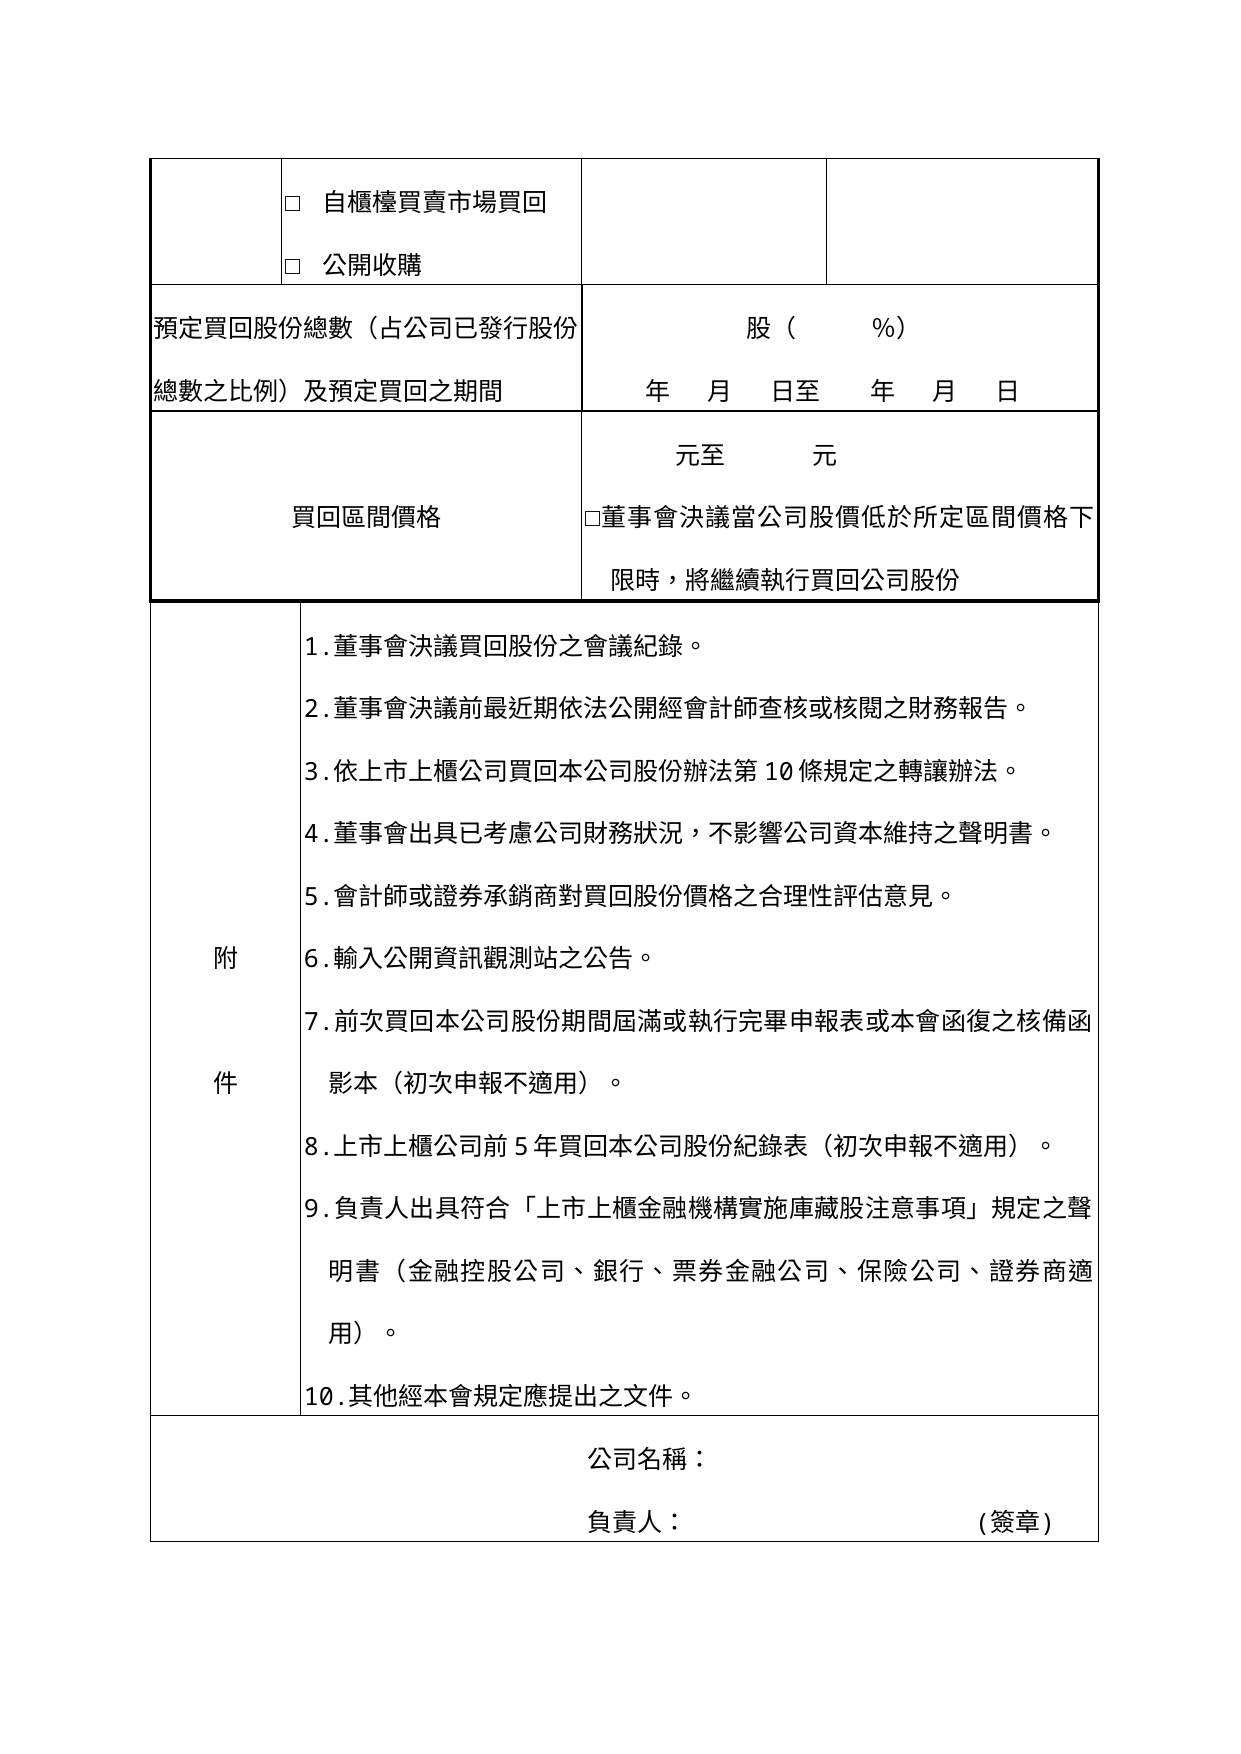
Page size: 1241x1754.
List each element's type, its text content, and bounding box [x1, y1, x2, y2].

table_cell [582, 159, 826, 284]
table_cell 買回區間價格 [152, 412, 581, 599]
table_cell 公司名稱： 負責人： (簽章) [151, 1416, 1098, 1541]
table_cell 附 件 [151, 603, 300, 1415]
table_cell 元至 元 □董事會決議當公司股價低於所定區間價格下限時，將繼續執行買回公司股份 [582, 412, 1097, 599]
table_cell 股（ ％） 年 月 日至 年 月 日 [583, 285, 1097, 410]
table_cell 自集中交易市場買回 自櫃檯買賣市場買回 公開收購 [282, 159, 581, 284]
table_cell [152, 159, 281, 284]
table_cell [827, 159, 1097, 284]
table_cell 1.董事會決議買回股份之會議紀錄。 2.董事會決議前最近期依法公開經會計師查核或核閱之財務報告。 3.依上市上櫃公司買回本公司股份辦法第10條規定之轉讓辦法。 4.董事會出具已考慮公司財務狀況，不影響公司資本維持之聲明書。 5.會計師或證券承銷商對買回股份價格之合理性評估意見。 6.輸入公開資訊觀測站之公告。 7.前次買回本公司股份期間屆滿或執行完畢申報表或本會函復之核備函影本（初次申報不適用）。 8.上市上櫃公司前5年買回本公司股份紀錄表（初次申報不適用）。 9.負責人出具符合「上市上櫃金融機構實施庫藏股注意事項」規定之聲明書（金融控股公司、銀行、票券金融公司、保險公司、證券商適用）。 10.其他經本會規定應提出之文件。 [301, 603, 1098, 1415]
table_cell 預定買回股份總數（占公司已發行股份總數之比例）及預定買回之期間 [152, 285, 581, 410]
